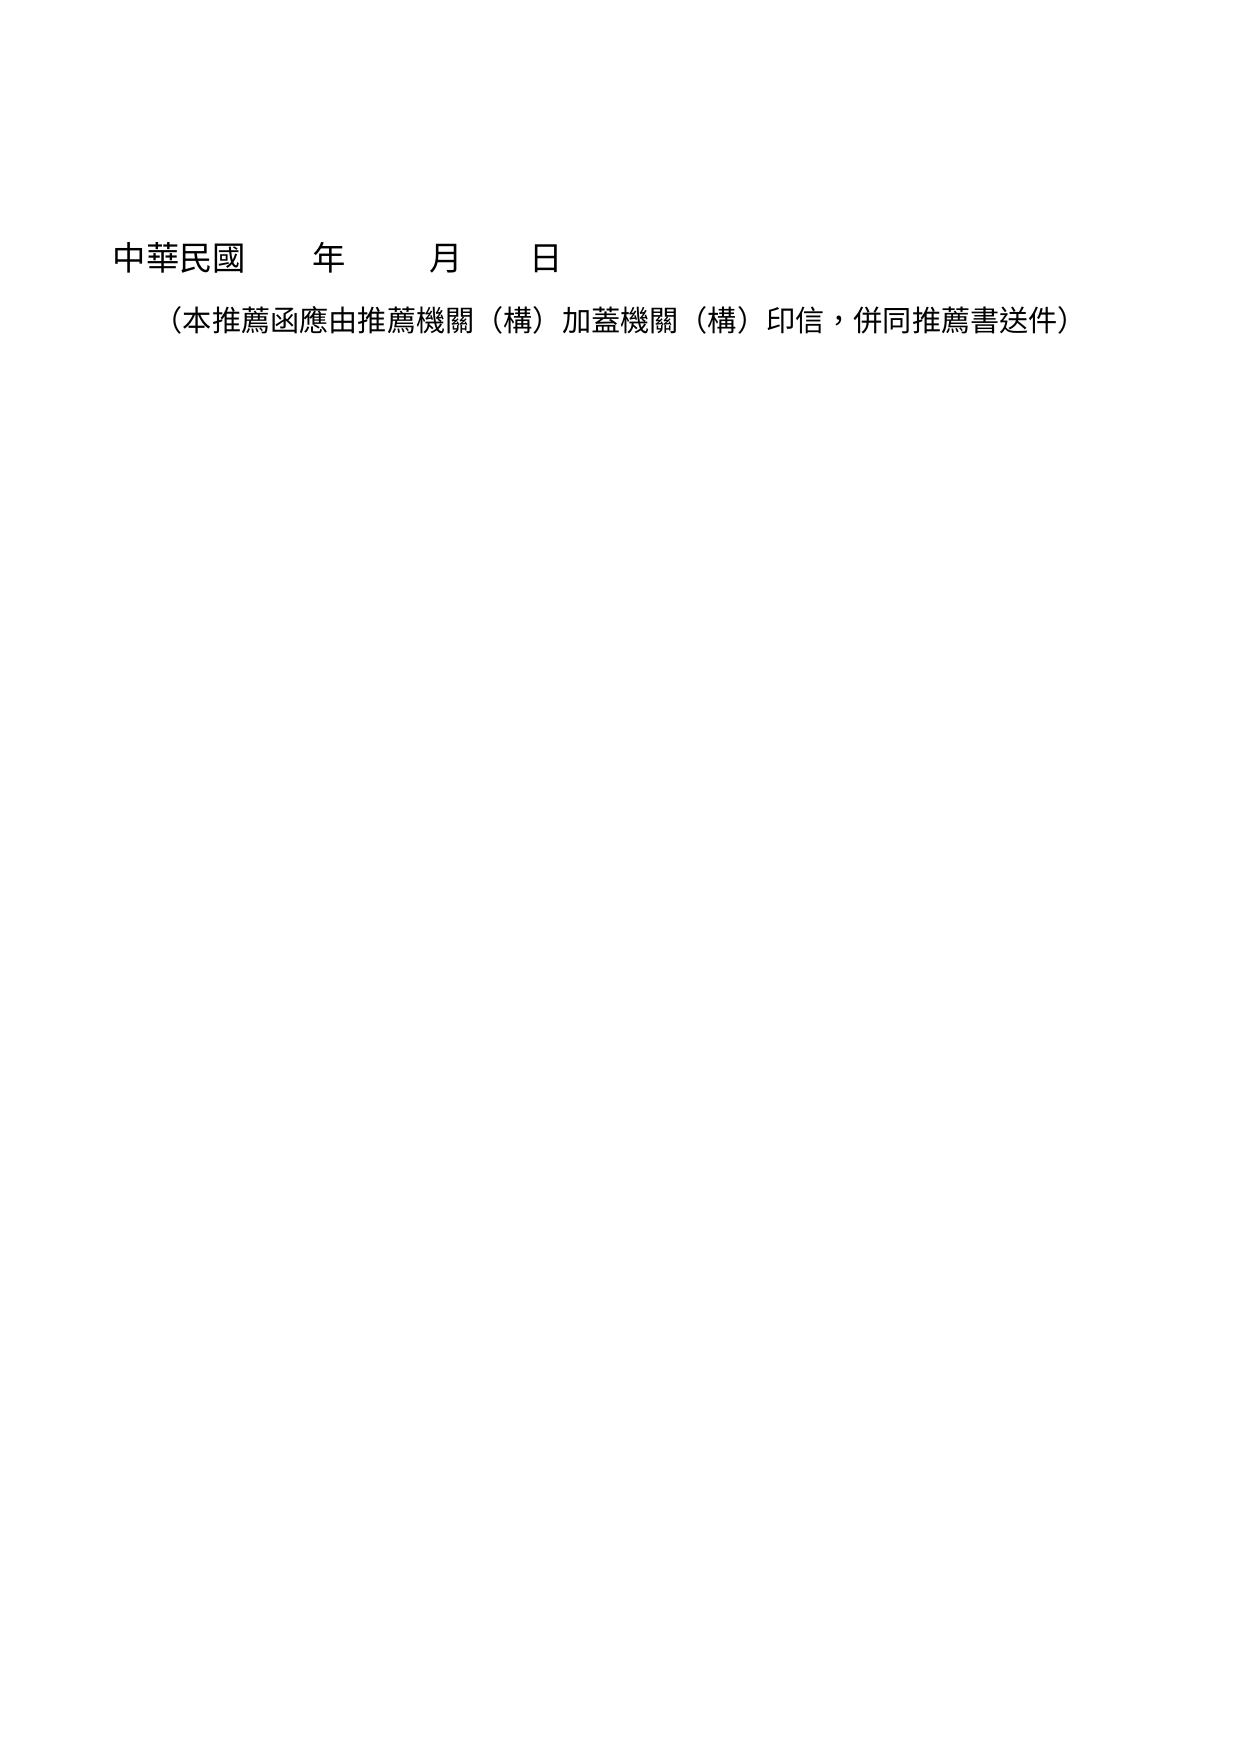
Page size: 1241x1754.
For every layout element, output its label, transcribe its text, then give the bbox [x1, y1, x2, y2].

text 中華民國 年 月 日 [112, 214, 1128, 277]
text （本推薦函應由推薦機關（構）加蓋機關（構）印信，併同推薦書送件） [112, 277, 1128, 339]
